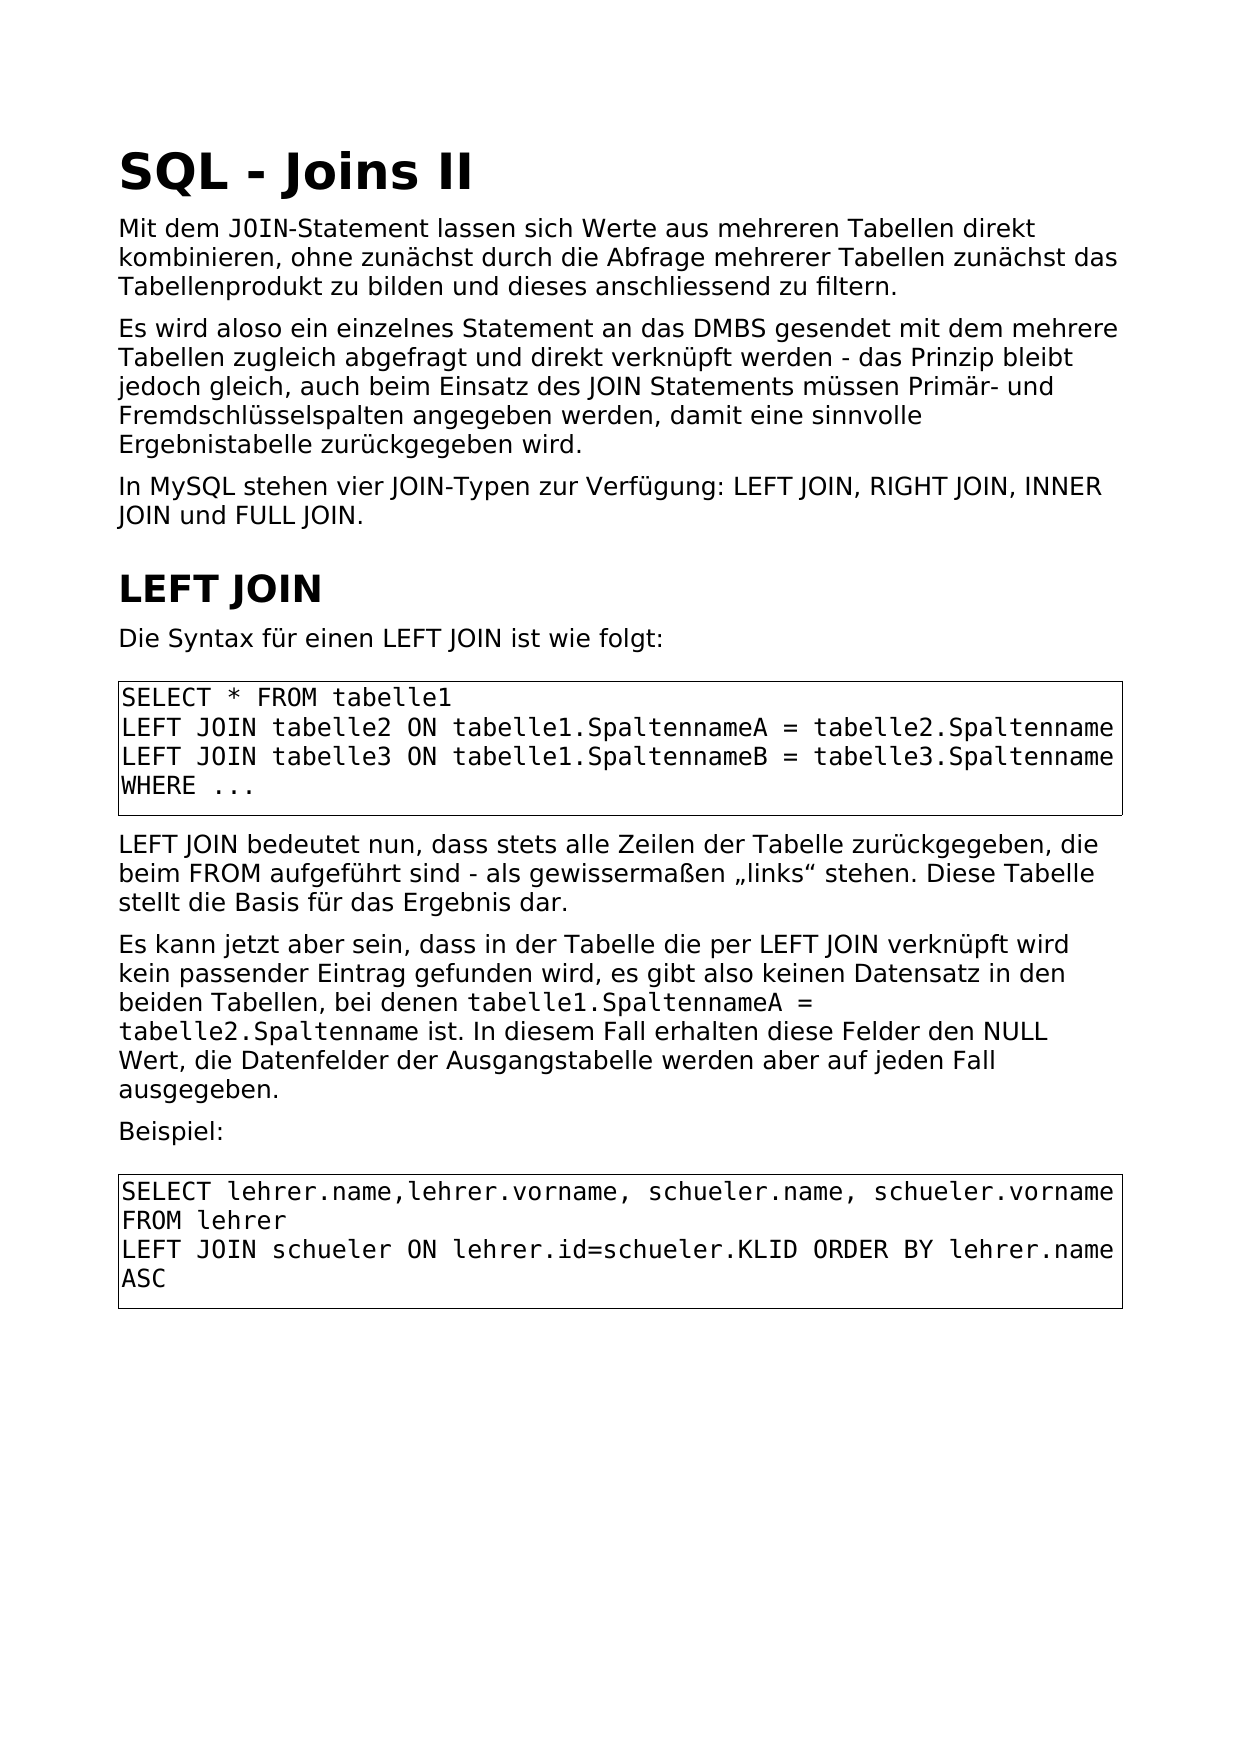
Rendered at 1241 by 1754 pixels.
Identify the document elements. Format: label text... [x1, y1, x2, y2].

table_header SELECT * FROM tabelle1 LEFT JOIN tabelle2 ON tabelle1.SpaltennameA = tabelle2.Spaltenname LEFT JOIN tabelle3 ON tabelle1.SpaltennameB = tabelle3.Spaltenname WHERE ... [119, 682, 1122, 815]
text Es kann jetzt aber sein, dass in der Tabelle die per LEFT JOIN verknüpft wird kein passender Eintrag gefunden wird, es gibt also keinen Datensatz in den beiden Tabellen, bei denen tabelle1.SpaltennameA = tabelle2.Spaltenname ist. In diesem Fall erhalten diese Felder den NULL Wert, die Datenfelder der Ausgangstabelle werden aber auf jeden Fall ausgegeben. [118, 930, 1122, 1105]
text LEFT JOIN bedeutet nun, dass stets alle Zeilen der Tabelle zurückgegeben, die beim FROM aufgeführt sind - als gewissermaßen „links“ stehen. Diese Tabelle stellt die Basis für das Ergebnis dar. [118, 830, 1122, 917]
text Es wird aloso ein einzelnes Statement an das DMBS gesendet mit dem mehrere Tabellen zugleich abgefragt und direkt verknüpft werden - das Prinzip bleibt jedoch gleich, auch beim Einsatz des JOIN Statements müssen Primär- und Fremdschlüsselspalten angegeben werden, damit eine sinnvolle Ergebnistabelle zurückgegeben wird. [118, 314, 1122, 460]
table_header SELECT lehrer.name,lehrer.vorname, schueler.name, schueler.vorname FROM lehrer LEFT JOIN schueler ON lehrer.id=schueler.KLID ORDER BY lehrer.name ASC [119, 1175, 1122, 1308]
text Mit dem JOIN-Statement lassen sich Werte aus mehreren Tabellen direkt kombinieren, ohne zunächst durch die Abfrage mehrerer Tabellen zunächst das Tabellenprodukt zu bilden und dieses anschliessend zu filtern. [118, 214, 1122, 301]
text In MySQL stehen vier JOIN-Typen zur Verfügung: LEFT JOIN, RIGHT JOIN, INNER JOIN und FULL JOIN. [118, 472, 1122, 531]
text Die Syntax für einen LEFT JOIN ist wie folgt: [118, 624, 1122, 653]
text Beispiel: [118, 1117, 1122, 1147]
subtitle SQL - Joins II [118, 143, 1122, 201]
subtitle LEFT JOIN [118, 568, 1122, 612]
